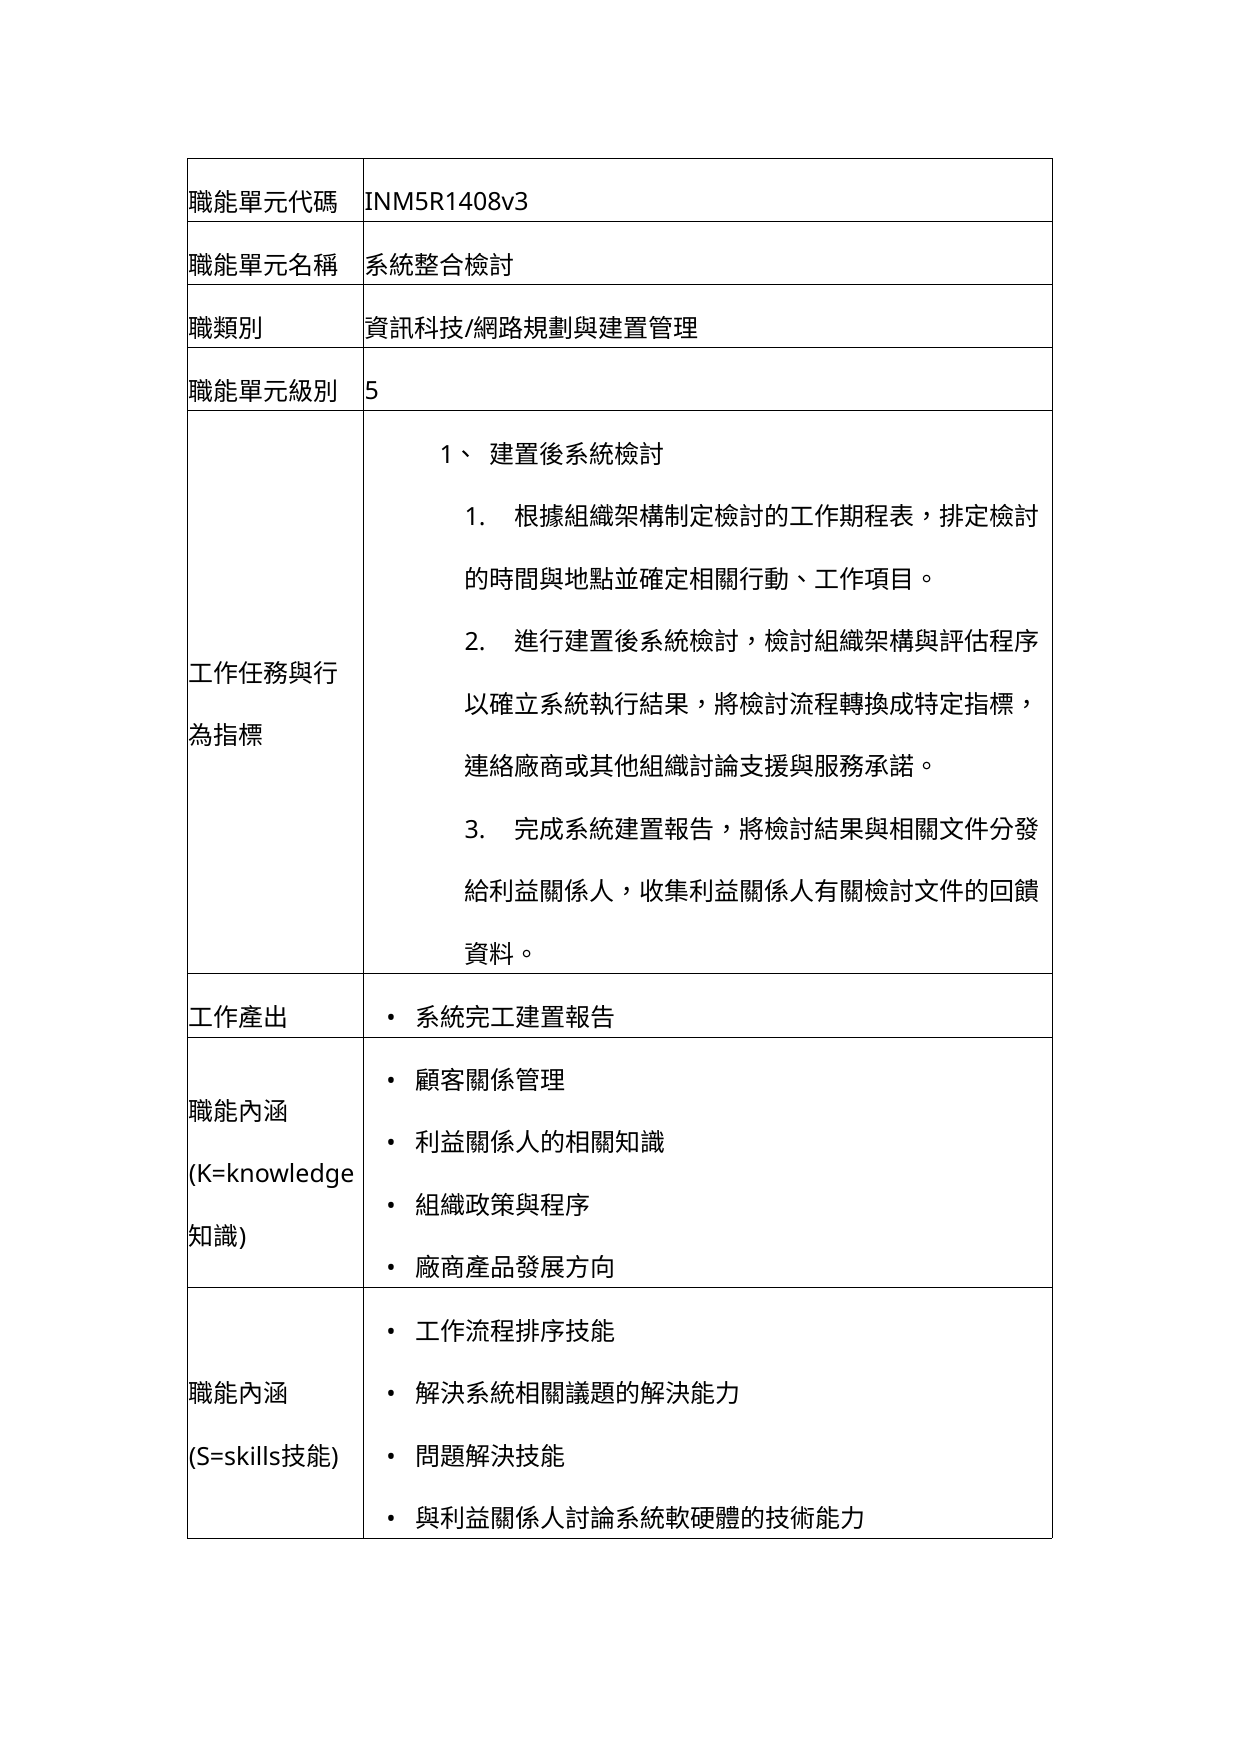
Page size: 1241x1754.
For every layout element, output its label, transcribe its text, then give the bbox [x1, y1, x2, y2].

table_cell 資訊科技/網路規劃與建置管理 [364, 285, 1052, 347]
table_cell 職能內涵 (K=knowledge知識) [188, 1038, 363, 1287]
table_cell 工作產出 [188, 974, 363, 1036]
table_cell 工作任務與行為指標 [188, 411, 363, 973]
table_cell 職類別 [188, 285, 363, 347]
table_cell 職能內涵 (S=skills技能) [188, 1288, 363, 1537]
table_header INM5R1408v3 [364, 159, 1052, 221]
table_cell 建置後系統檢討 根據組織架構制定檢討的工作期程表，排定檢討的時間與地點並確定相關行動、工作項目。 進行建置後系統檢討，檢討組織架構與評估程序以確立系統執行結果，將檢討流程轉換成特定指標，連絡廠商或其他組織討論支援與服務承諾。 完成系統建置報告，將檢討結果與相關文件分發給利益關係人，收集利益關係人有關檢討文件的回饋資料。 [364, 411, 1052, 973]
table_cell 職能單元名稱 [188, 222, 363, 284]
table_cell 顧客關係管理 利益關係人的相關知識 組織政策與程序 廠商產品發展方向 [364, 1038, 1052, 1287]
table_header 職能單元代碼 [188, 159, 363, 221]
table_cell 系統整合檢討 [364, 222, 1052, 284]
table_cell 職能單元級別 [188, 348, 363, 410]
table_cell 5 [364, 348, 1052, 410]
table_cell 系統完工建置報告 [364, 974, 1052, 1036]
table_cell 工作流程排序技能 解決系統相關議題的解決能力 問題解決技能 與利益關係人討論系統軟硬體的技術能力 [364, 1288, 1052, 1537]
